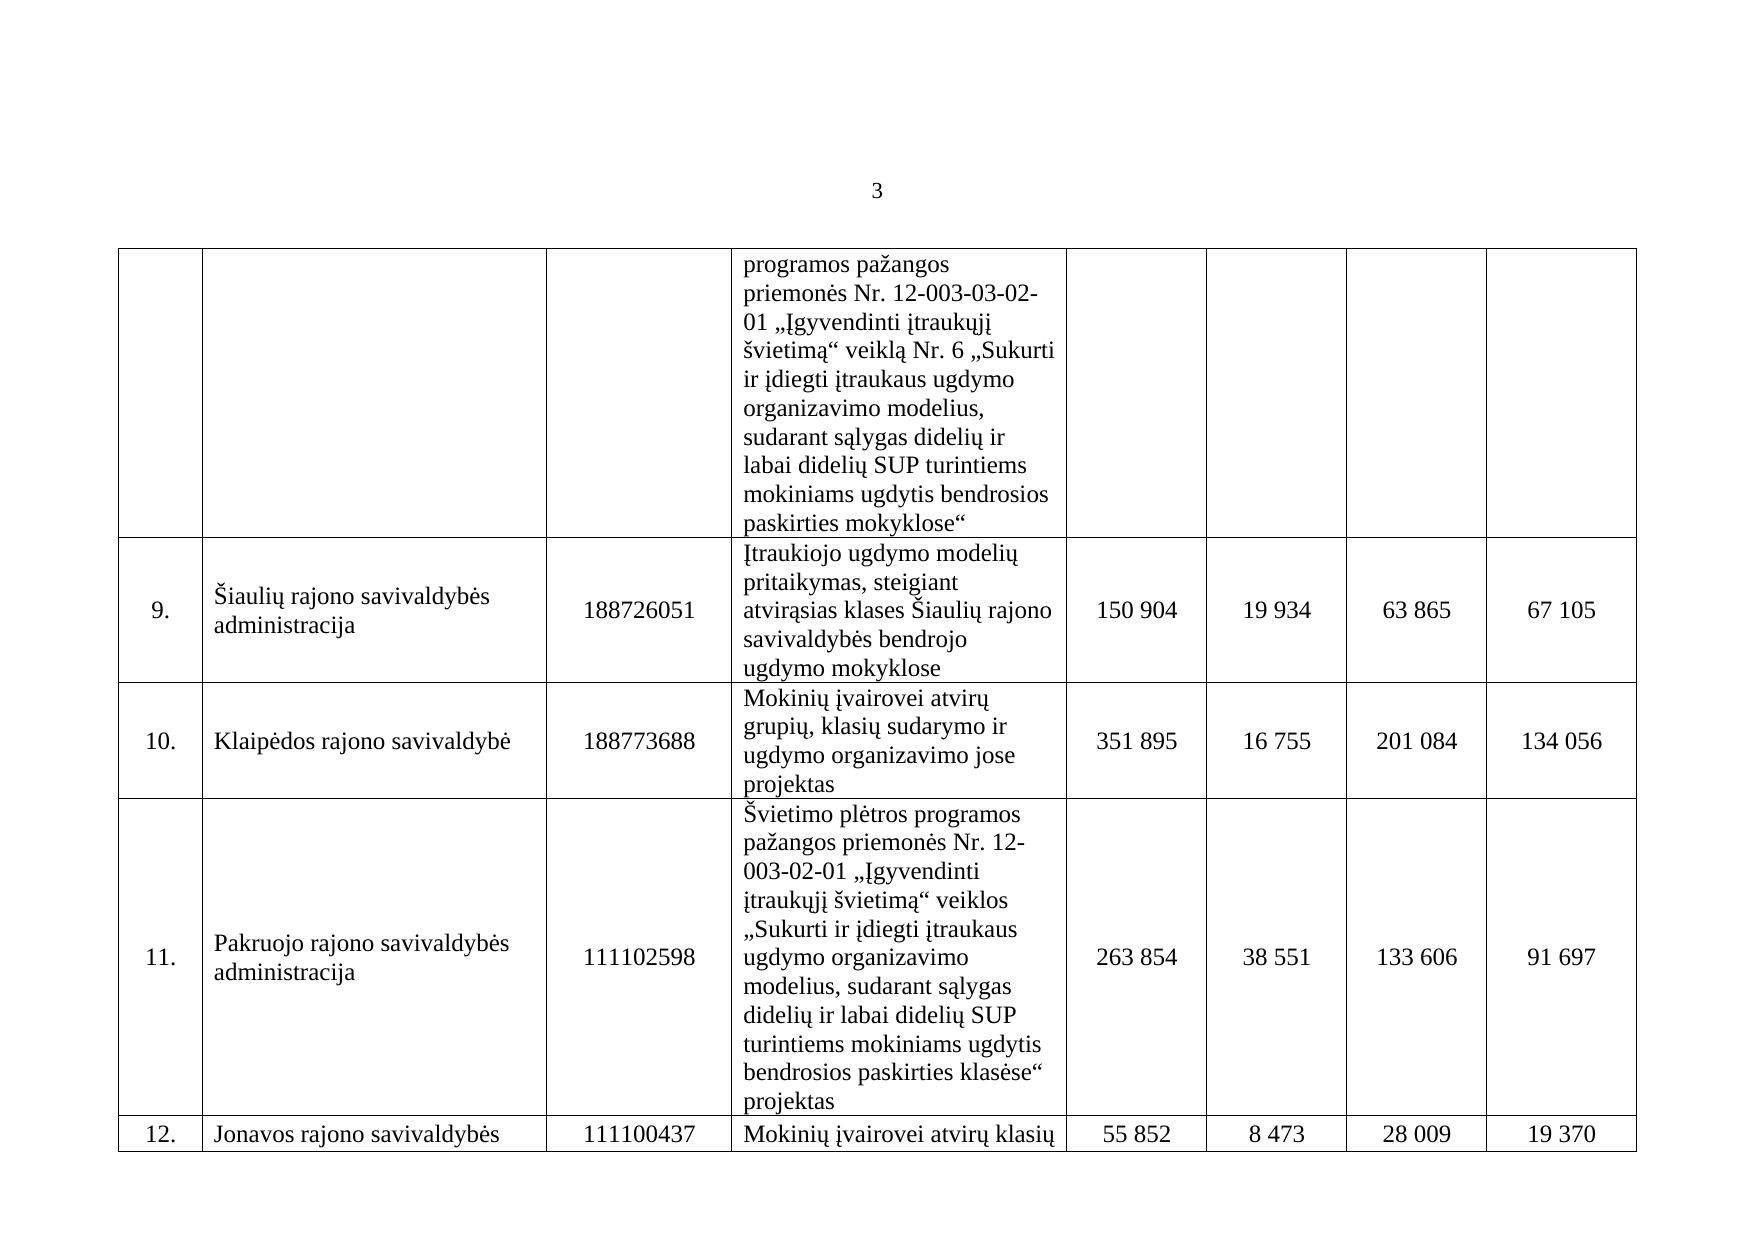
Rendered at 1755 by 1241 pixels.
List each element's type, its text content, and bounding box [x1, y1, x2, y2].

table_cell 188773688 [547, 683, 731, 798]
table_cell Šiaulių rajono savivaldybės administracija [203, 538, 546, 682]
table_cell 67 105 [1487, 538, 1636, 682]
table_cell 150 904 [1067, 538, 1206, 682]
table_cell [1487, 249, 1636, 537]
table_cell 11. [119, 799, 202, 1115]
table_cell Pakruojo rajono savivaldybės administracija [203, 799, 546, 1115]
table_cell 351 895 [1067, 683, 1206, 798]
table_cell 134 056 [1487, 683, 1636, 798]
table_cell 263 854 [1067, 799, 1206, 1115]
table_cell 188726051 [547, 538, 731, 682]
table_cell [1207, 249, 1346, 537]
table_cell 9. [119, 538, 202, 682]
table_cell [203, 249, 546, 537]
table_cell Įtraukiojo ugdymo modelių pritaikymas, steigiant atvirąsias klases Šiaulių rajono savivaldybės bendrojo ugdymo mokyklose [732, 538, 1066, 682]
table_cell Mokinių įvairovei atvirų grupių, klasių sudarymo ir ugdymo organizavimo jose projektas [732, 683, 1066, 798]
table_cell Mokinių įvairovei atvirų klasių [732, 1116, 1066, 1151]
table_cell 55 852 [1067, 1116, 1206, 1151]
table_cell 10. [119, 683, 202, 798]
table_cell Švietimo plėtros programos pažangos priemonės Nr. 12-003-02-01 „Įgyvendinti įtraukųjį švietimą“ veiklos „Sukurti ir įdiegti įtraukaus ugdymo organizavimo modelius, sudarant sąlygas didelių ir labai didelių SUP turintiems mokiniams ugdytis bendrosios paskirties klasėse“ projektas [732, 799, 1066, 1115]
table_cell 91 697 [1487, 799, 1636, 1115]
table_cell 111102598 [547, 799, 731, 1115]
table_cell 111100437 [547, 1116, 731, 1151]
table_cell 28 009 [1347, 1116, 1486, 1151]
table_cell 16 755 [1207, 683, 1346, 798]
table_cell [1347, 249, 1486, 537]
table_cell 19 934 [1207, 538, 1346, 682]
table_cell 38 551 [1207, 799, 1346, 1115]
table_cell programos pažangos priemonės Nr. 12-003-03-02-01 „Įgyvendinti įtraukųjį švietimą“ veiklą Nr. 6 „Sukurti ir įdiegti įtraukaus ugdymo organizavimo modelius, sudarant sąlygas didelių ir labai didelių SUP turintiems mokiniams ugdytis bendrosios paskirties mokyklose“ [732, 249, 1066, 537]
table_cell Klaipėdos rajono savivaldybė [203, 683, 546, 798]
table_cell 201 084 [1347, 683, 1486, 798]
table_cell 63 865 [1347, 538, 1486, 682]
table_cell [547, 249, 731, 537]
table_cell [1067, 249, 1206, 537]
table_cell 133 606 [1347, 799, 1486, 1115]
table_cell Jonavos rajono savivaldybės [203, 1116, 546, 1151]
table_cell 8 473 [1207, 1116, 1346, 1151]
table_cell 12. [119, 1116, 202, 1151]
table_cell [119, 249, 202, 537]
table_cell 19 370 [1487, 1116, 1636, 1151]
